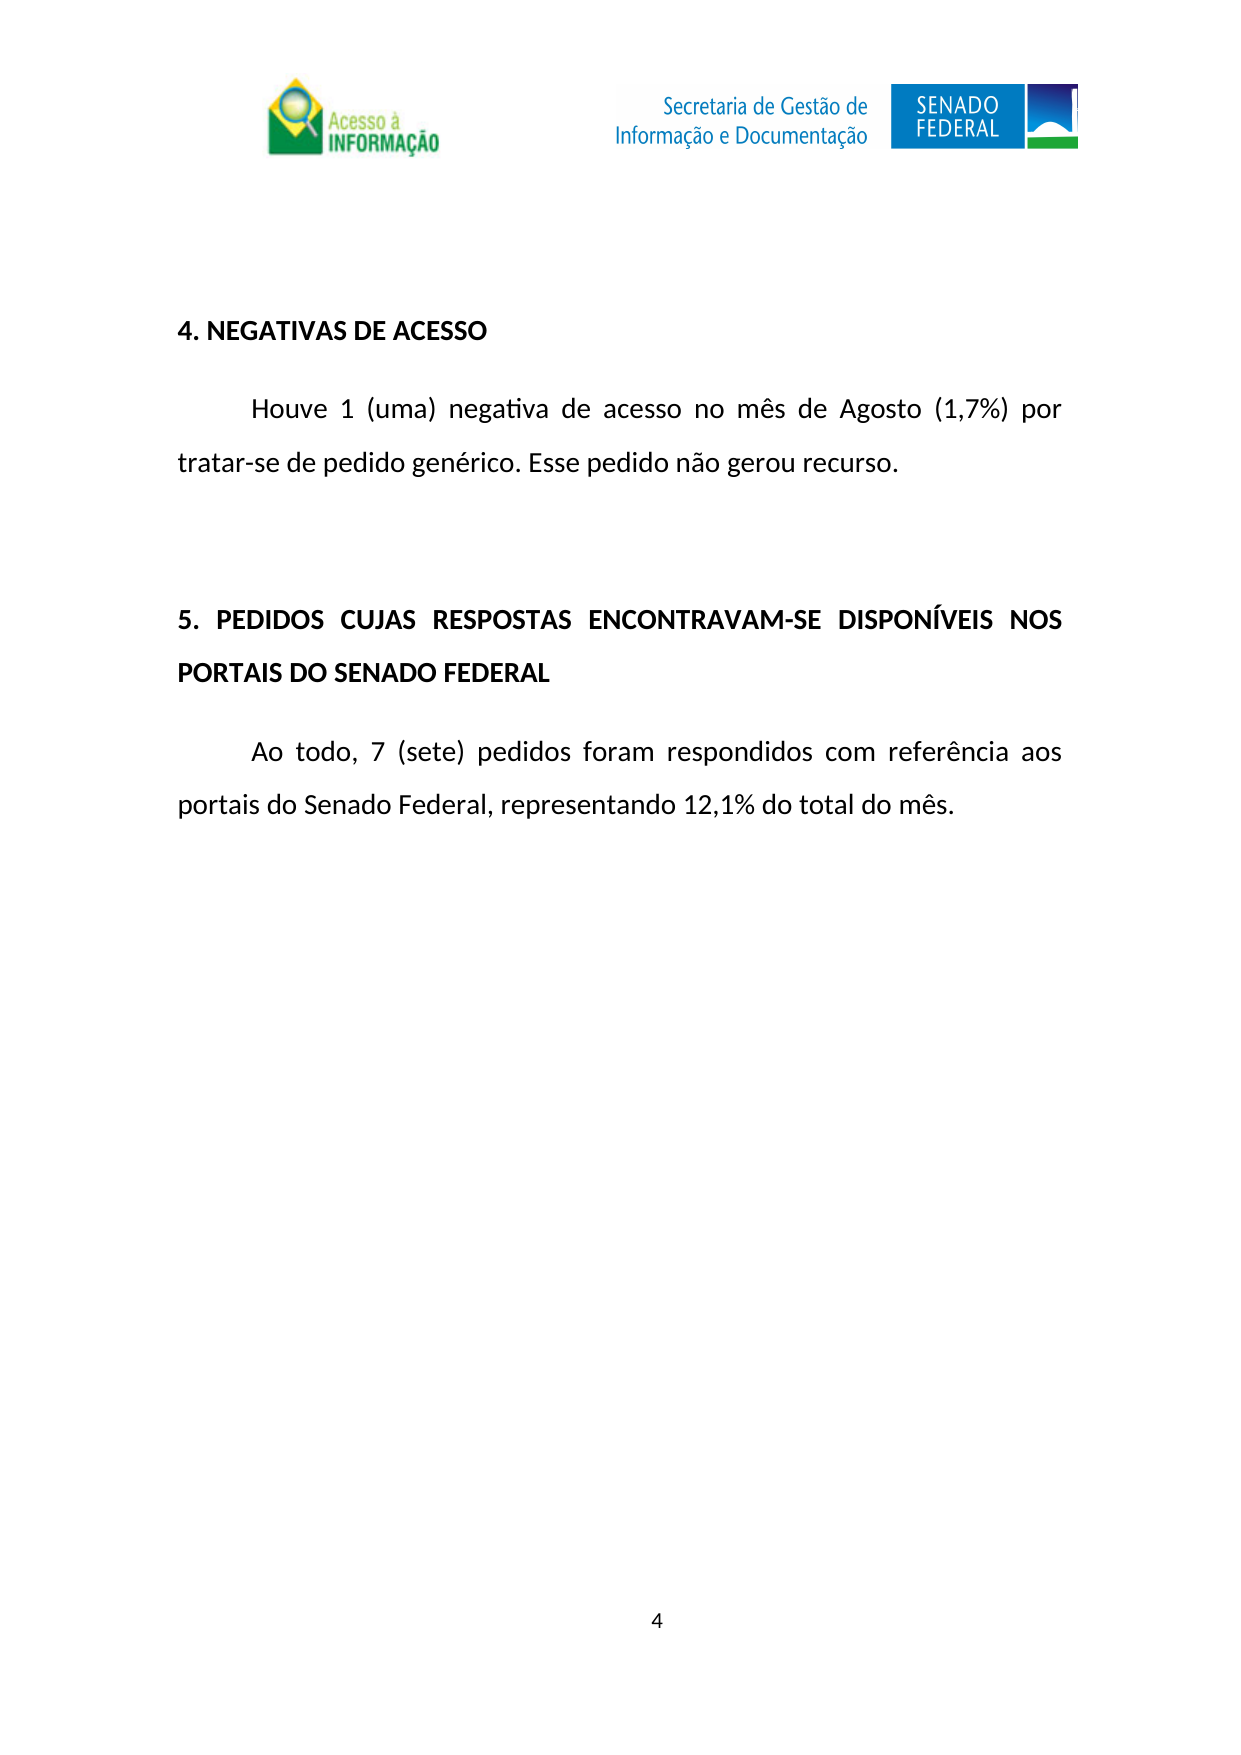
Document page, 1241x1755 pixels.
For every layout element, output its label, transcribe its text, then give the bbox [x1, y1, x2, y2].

text 4. NEGATIVAS DE ACESSO [177, 312, 1063, 348]
text 5. PEDIDOS CUJAS RESPOSTAS ENCONTRAVAM-SE DISPONÍVEIS NOS PORTAIS DO SENADO FEDERAL [177, 601, 1063, 690]
text Ao todo, 7 (sete) pedidos foram respondidos com referência aos portais do Senado Federal, representando 12,1% do total do mês. [177, 733, 1063, 822]
text Houve 1 (uma) negativa de acesso no mês de Agosto (1,7%) por tratar-se de pedido genérico. Esse pedido não gerou recurso. [177, 390, 1063, 479]
